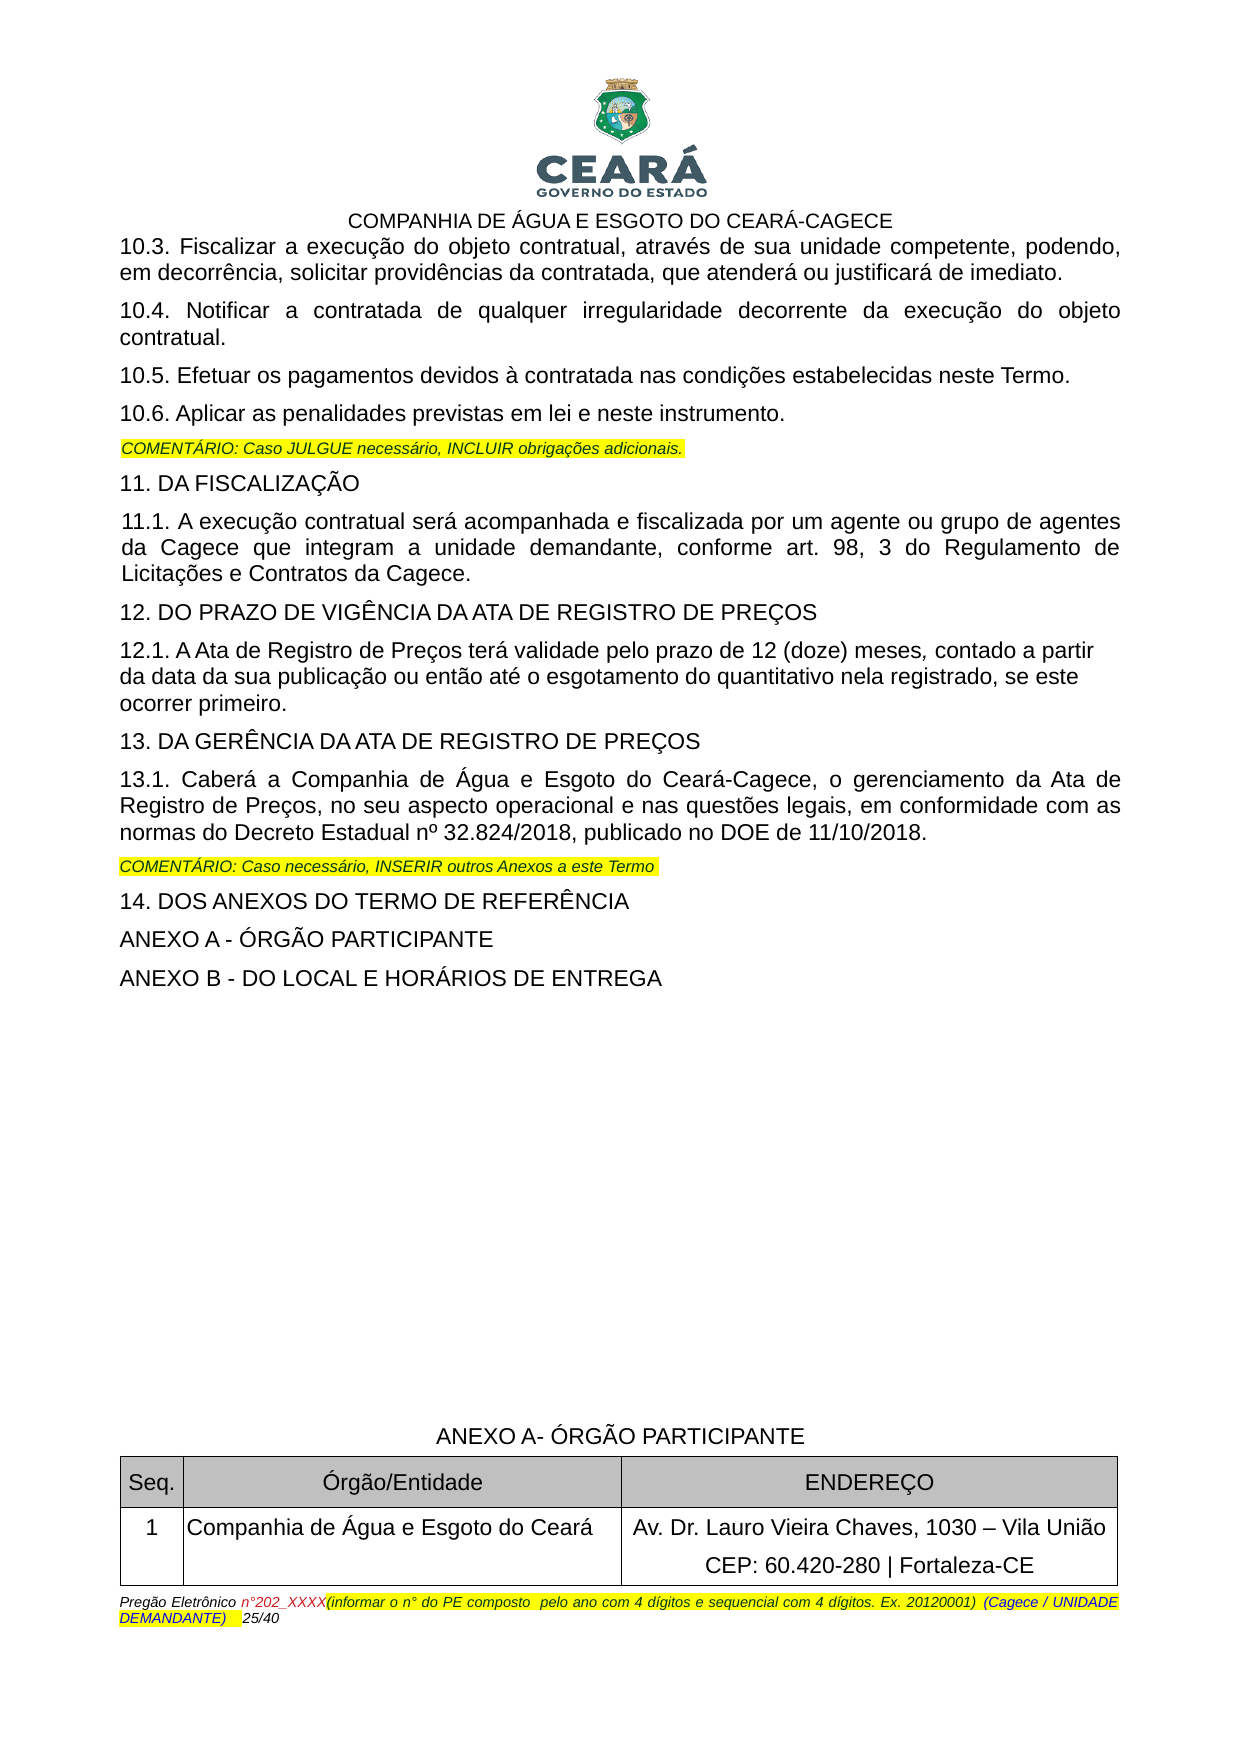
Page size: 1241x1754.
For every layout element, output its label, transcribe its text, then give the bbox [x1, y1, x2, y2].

table_cell Av. Dr. Lauro Vieira Chaves, 1030 – Vila União CEP: 60.420-280 | Fortaleza-CE [622, 1508, 1117, 1584]
text 12.1. A Ata de Registro de Preços terá validade pelo prazo de 12 (doze) meses, contado a partir da data da sua publicação ou então até o esgotamento do quantitativo nela registrado, se este ocorrer primeiro. [119, 637, 1121, 716]
text 13. DA GERÊNCIA DA ATA DE REGISTRO DE PREÇOS [119, 728, 1121, 754]
text 12. DO PRAZO DE VIGÊNCIA DA ATA DE REGISTRO DE PREÇOS [119, 599, 1121, 625]
text 11.1. A execução contratual será acompanhada e fiscalizada por um agente ou grupo de agentes da Cagece que integram a unidade demandante, conforme art. 98, 3 do Regulamento de Licitações e Contratos da Cagece. [121, 508, 1121, 587]
text 11. DA FISCALIZAÇÃO [119, 469, 1121, 496]
table_cell Companhia de Água e Esgoto do Ceará [184, 1508, 621, 1584]
text 10.4. Notificar a contratada de qualquer irregularidade decorrente da execução do objeto contratual. [119, 297, 1121, 350]
text 14. DOS ANEXOS DO TERMO DE REFERÊNCIA [119, 888, 1121, 914]
text 13.1. Caberá a Companhia de Água e Esgoto do Ceará-Cagece, o gerenciamento da Ata de Registro de Preços, no seu aspecto operacional e nas questões legais, em conformidade com as normas do Decreto Estadual nº 32.824/2018, publicado no DOE de 11/10/2018. [119, 766, 1121, 845]
table_header Seq. [121, 1457, 183, 1507]
text COMENTÁRIO: Caso necessário, INSERIR outros Anexos a este Termo [119, 857, 1121, 876]
text ANEXO B - DO LOCAL E HORÁRIOS DE ENTREGA [119, 964, 1121, 991]
table_header ENDEREÇO [622, 1457, 1117, 1507]
text 10.6. Aplicar as penalidades previstas em lei e neste instrumento. [119, 400, 1121, 427]
text ANEXO A - ÓRGÃO PARTICIPANTE [119, 926, 1121, 953]
table_header Órgão/Entidade [184, 1457, 621, 1507]
text ANEXO A- ÓRGÃO PARTICIPANTE [119, 1423, 1121, 1449]
picture [520, 75, 723, 201]
text 10.5. Efetuar os pagamentos devidos à contratada nas condições estabelecidas neste Termo. [119, 362, 1121, 388]
text COMENTÁRIO: Caso JULGUE necessário, INCLUIR obrigações adicionais. [121, 438, 1121, 458]
text 10.3. Fiscalizar a execução do objeto contratual, através de sua unidade competente, podendo, em decorrência, solicitar providências da contratada, que atenderá ou justificará de imediato. [119, 233, 1121, 286]
table_cell 1 [121, 1508, 183, 1584]
